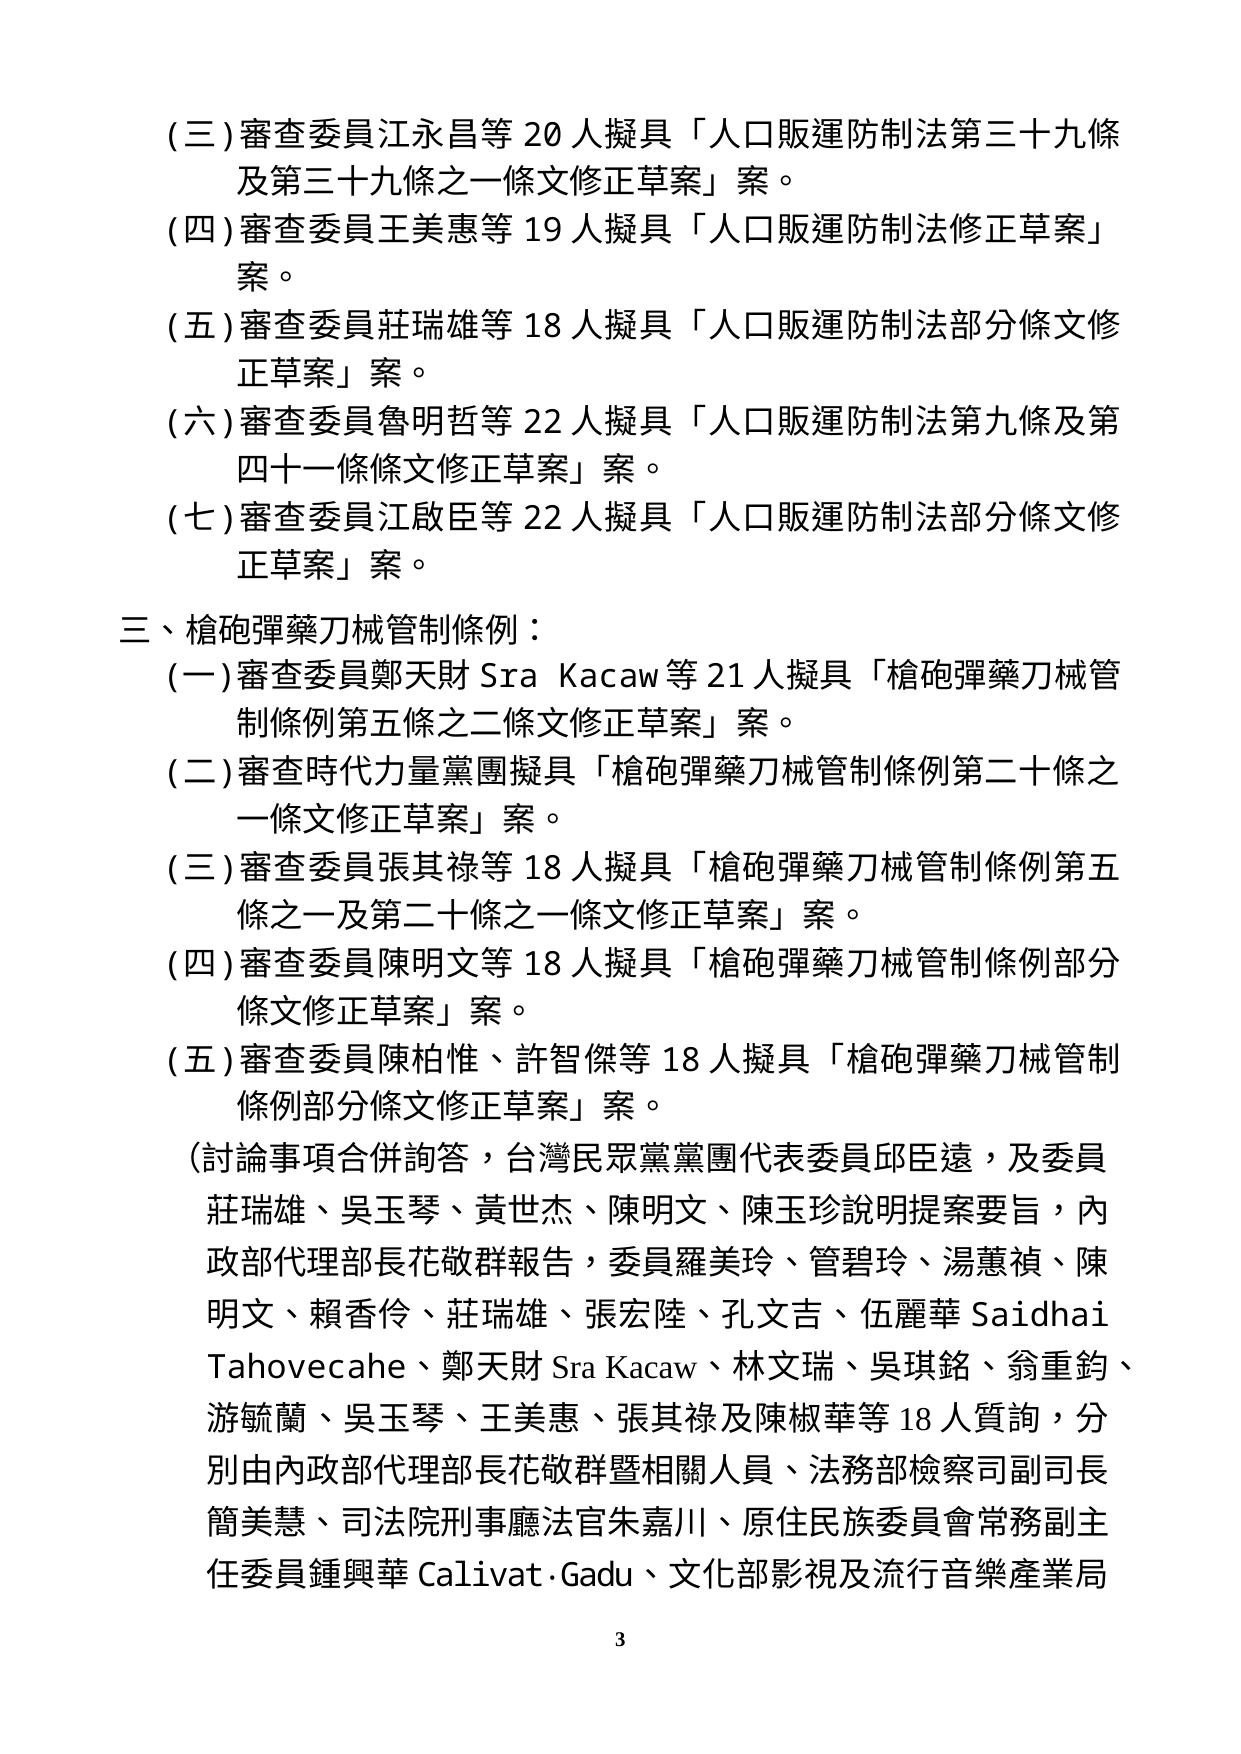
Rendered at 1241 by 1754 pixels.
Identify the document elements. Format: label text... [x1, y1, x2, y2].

text (一)審查委員鄭天財Sra Kacaw等21人擬具「槍砲彈藥刀械管制條例第五條之二條文修正草案」案。 [162, 649, 1122, 745]
text (七)審查委員江啟臣等22人擬具「人口販運防制法部分條文修正草案」案。 [162, 491, 1122, 587]
text (三)審查委員張其祿等18人擬具「槍砲彈藥刀械管制條例第五條之一及第二十條之一條文修正草案」案。 [162, 841, 1122, 937]
text 三、槍砲彈藥刀械管制條例： [118, 587, 1122, 649]
text (三)審查委員江永昌等20人擬具「人口販運防制法第三十九條及第三十九條之一條文修正草案」案。 [162, 108, 1122, 203]
text (二)審查時代力量黨團擬具「槍砲彈藥刀械管制條例第二十條之一條文修正草案」案。 [162, 745, 1122, 841]
text (四)審查委員王美惠等19人擬具「人口販運防制法修正草案」案。 [162, 203, 1122, 299]
text (六)審查委員魯明哲等22人擬具「人口販運防制法第九條及第四十一條條文修正草案」案。 [162, 395, 1122, 491]
text (四)審查委員陳明文等18人擬具「槍砲彈藥刀械管制條例部分條文修正草案」案。 [162, 937, 1122, 1033]
text （討論事項合併詢答，台灣民眾黨黨團代表委員邱臣遠，及委員莊瑞雄、吳玉琴、黃世杰、陳明文、陳玉珍說明提案要旨，內政部代理部長花敬群報告，委員羅美玲、管碧玲、湯蕙禎、陳明文、賴香伶、莊瑞雄、張宏陸、孔文吉、伍麗華Saidhai Tahovecahe、鄭天財Sra Kacaw、林文瑞、吳琪銘、翁重鈞、游毓蘭、吳玉琴、王美惠、張其祿及陳椒華等18人質詢，分別由內政部代理部長花敬群暨相關人員、法務部檢察司副司長簡美慧、司法院刑事廳法官朱嘉川、原住民族委員會常務副主任委員鍾興華Calivat‧Gadu、文化部影視及流行音樂產業局電影組組長楊秀玉暨相關人員答復說明。登記發言委員除不在場者外，其餘均已發言完畢，詢答結束；委員李德維、楊瓊瓔及鄭麗文等3人所提書面質詢列入紀錄，刊登公報；書面質詢及未及答復部分請相關機關於1週內另以書面答復，並副知本會。） [168, 1128, 1109, 1597]
text (五)審查委員莊瑞雄等18人擬具「人口販運防制法部分條文修正草案」案。 [162, 299, 1122, 395]
text (五)審查委員陳柏惟、許智傑等18人擬具「槍砲彈藥刀械管制條例部分條文修正草案」案。 [162, 1033, 1122, 1128]
